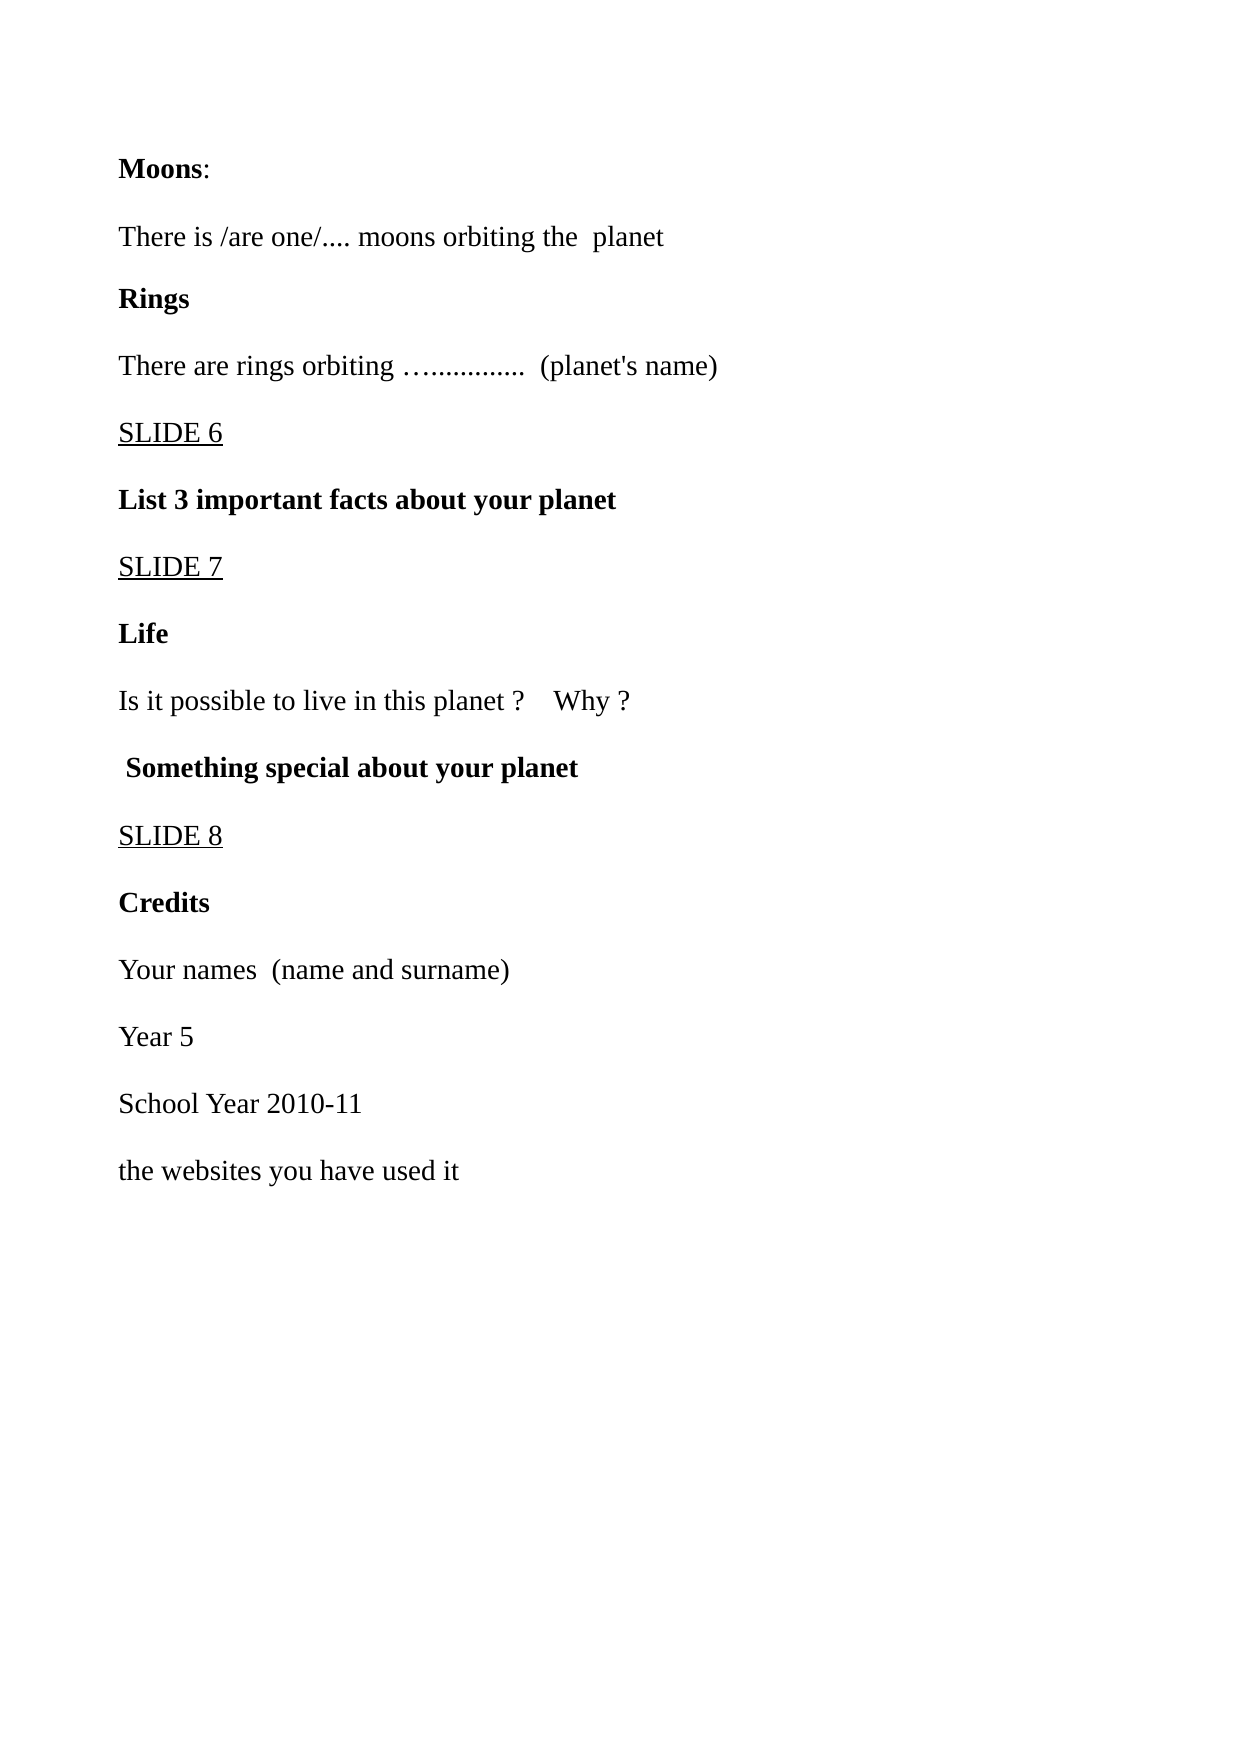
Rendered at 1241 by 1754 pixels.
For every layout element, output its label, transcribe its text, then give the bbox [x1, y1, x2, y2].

text School Year 2010-11 [118, 1086, 1122, 1119]
text Life [118, 616, 1122, 650]
text SLIDE 7 [118, 549, 1122, 583]
text SLIDE 8 [118, 818, 1122, 851]
text Is it possible to live in this planet ? Why ? [118, 683, 1122, 717]
text List 3 important facts about your planet [118, 482, 1122, 516]
text SLIDE 6 [118, 415, 1122, 449]
text There are rings orbiting …............. (planet's name) [118, 348, 1122, 382]
text Year 5 [118, 1019, 1122, 1052]
text the websites you have used it [118, 1153, 1122, 1187]
text Your names (name and surname) [118, 952, 1122, 985]
text Something special about your planet [118, 751, 1122, 784]
text Rings [118, 281, 1122, 314]
text Moons: [118, 152, 1122, 185]
text Credits [118, 885, 1122, 918]
text There is /are one/.... moons orbiting the planet [118, 219, 1122, 252]
